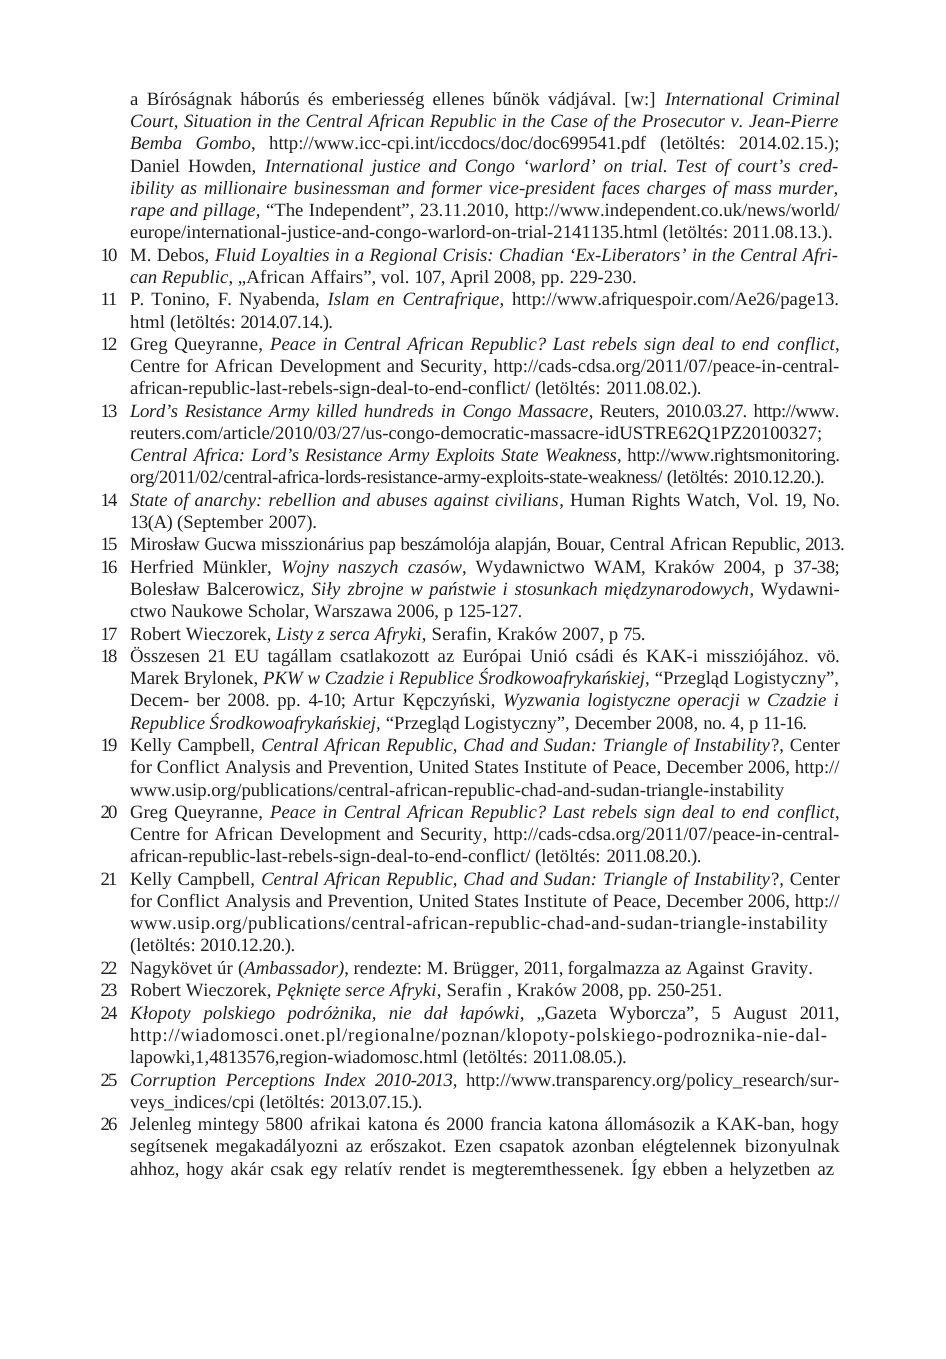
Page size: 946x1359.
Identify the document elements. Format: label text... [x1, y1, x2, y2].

list Összesen 21 EU tagállam csatlakozott az Európai Unió csádi és KAK-i missziójához. vö. Marek Brylonek, PKW w Czadzie i Republice Środkowoafrykańskiej, “Przegląd Logistyczny”, Decem- ber 2008. pp. 4-10; Artur Kępczyński, Wyzwania logistyczne operacji w Czadzie i Republice Środkowoafrykańskiej, “Przegląd Logistyczny”, December 2008, no. 4, p 11-16. [100, 645, 840, 733]
list Robert Wieczorek, Pęknięte serce Afryki, Serafin , Kraków 2008, pp. 250-251. [100, 979, 912, 1001]
list Jelenleg mintegy 5800 afrikai katona és 2000 francia katona állomásozik a KAK-ban, hogy segítsenek megakadályozni az erőszakot. Ezen csapatok azonban elégtelennek bizonyulnak ahhoz, hogy akár csak egy relatív rendet is megteremthessenek. Így ebben a helyzetben az [100, 1113, 840, 1179]
list Kelly Campbell, Central African Republic, Chad and Sudan: Triangle of Instability?, Center for Conflict Analysis and Prevention, United States Institute of Peace, December 2006, http:// www.usip.org/publications/central-african-republic-chad-and-sudan-triangle-instability (letöltés: 2010.12.20.). [100, 868, 840, 956]
list Greg Queyranne, Peace in Central African Republic? Last rebels sign deal to end conflict, Centre for African Development and Security, http://cads-cdsa.org/2011/07/peace-in-central- african-republic-last-rebels-sign-deal-to-end-conflict/ (letöltés: 2011.08.20.). [100, 801, 840, 867]
list M. Debos, Fluid Loyalties in a Regional Crisis: Chadian ‘Ex-Liberators’ in the Central Afri- can Republic, „African Affairs”, vol. 107, April 2008, pp. 229-230. [100, 244, 840, 287]
list Corruption Perceptions Index 2010-2013, http://www.transparency.org/policy_research/sur- veys_indices/cpi (letöltés: 2013.07.15.). [100, 1068, 840, 1112]
list Lord’s Resistance Army killed hundreds in Congo Massacre, Reuters, 2010.03.27. http://www. reuters.com/article/2010/03/27/us-congo-democratic-massacre-idUSTRE62Q1PZ20100327; Central Africa: Lord’s Resistance Army Exploits State Weakness, http://www.rightsmonitoring. org/2011/02/central-africa-lords-resistance-army-exploits-state-weakness/ (letöltés: 2010.12.20.). [100, 400, 840, 488]
list Mirosław Gucwa misszionárius pap beszámolója alapján, Bouar, Central African Republic, 2013. [100, 533, 912, 555]
list Greg Queyranne, Peace in Central African Republic? Last rebels sign deal to end conflict, Centre for African Development and Security, http://cads-cdsa.org/2011/07/peace-in-central- african-republic-last-rebels-sign-deal-to-end-conflict/ (letöltés: 2011.08.02.). [100, 333, 840, 399]
list Kłopoty polskiego podróżnika, nie dał łapówki, „Gazeta Wyborcza”, 5 August 2011, http://wiadomosci.onet.pl/regionalne/poznan/klopoty-polskiego-podroznika-nie-dal- lapowki,1,4813576,region-wiadomosc.html (letöltés: 2011.08.05.). [100, 1002, 840, 1068]
list Herfried Münkler, Wojny naszych czasów, Wydawnictwo WAM, Kraków 2004, p 37-38; Bolesław Balcerowicz, Siły zbrojne w państwie i stosunkach międzynarodowych, Wydawni- ctwo Naukowe Scholar, Warszawa 2006, p 125-127. [100, 556, 840, 622]
list State of anarchy: rebellion and abuses against civilians, Human Rights Watch, Vol. 19, No. 13(A) (September 2007). [100, 489, 840, 532]
text a Bíróságnak háborús és emberiesség ellenes bűnök vádjával. [w:] International Criminal Court, Situation in the Central African Republic in the Case of the Prosecutor v. Jean-Pierre Bemba Gombo, http://www.icc-cpi.int/iccdocs/doc/doc699541.pdf (letöltés: 2014.02.15.); Daniel Howden, International justice and Congo ‘warlord’ on trial. Test of court’s cred- ibility as millionaire businessman and former vice-president faces charges of mass murder, rape and pillage, “The Independent”, 23.11.2010, http://www.independent.co.uk/news/world/ europe/international-justice-and-congo-warlord-on-trial-2141135.html (letöltés: 2011.08.13.). [130, 88, 840, 243]
list Kelly Campbell, Central African Republic, Chad and Sudan: Triangle of Instability?, Center for Conflict Analysis and Prevention, United States Institute of Peace, December 2006, http:// www.usip.org/publications/central-african-republic-chad-and-sudan-triangle-instability [100, 734, 840, 800]
list Nagykövet úr (Ambassador), rendezte: M. Brügger, 2011, forgalmazza az Against Gravity. [100, 957, 912, 978]
list P. Tonino, F. Nyabenda, Islam en Centrafrique, http://www.afriquespoir.com/Ae26/page13. html (letöltés: 2014.07.14.). [100, 288, 840, 332]
list Robert Wieczorek, Listy z serca Afryki, Serafin, Kraków 2007, p 75. [100, 622, 912, 644]
